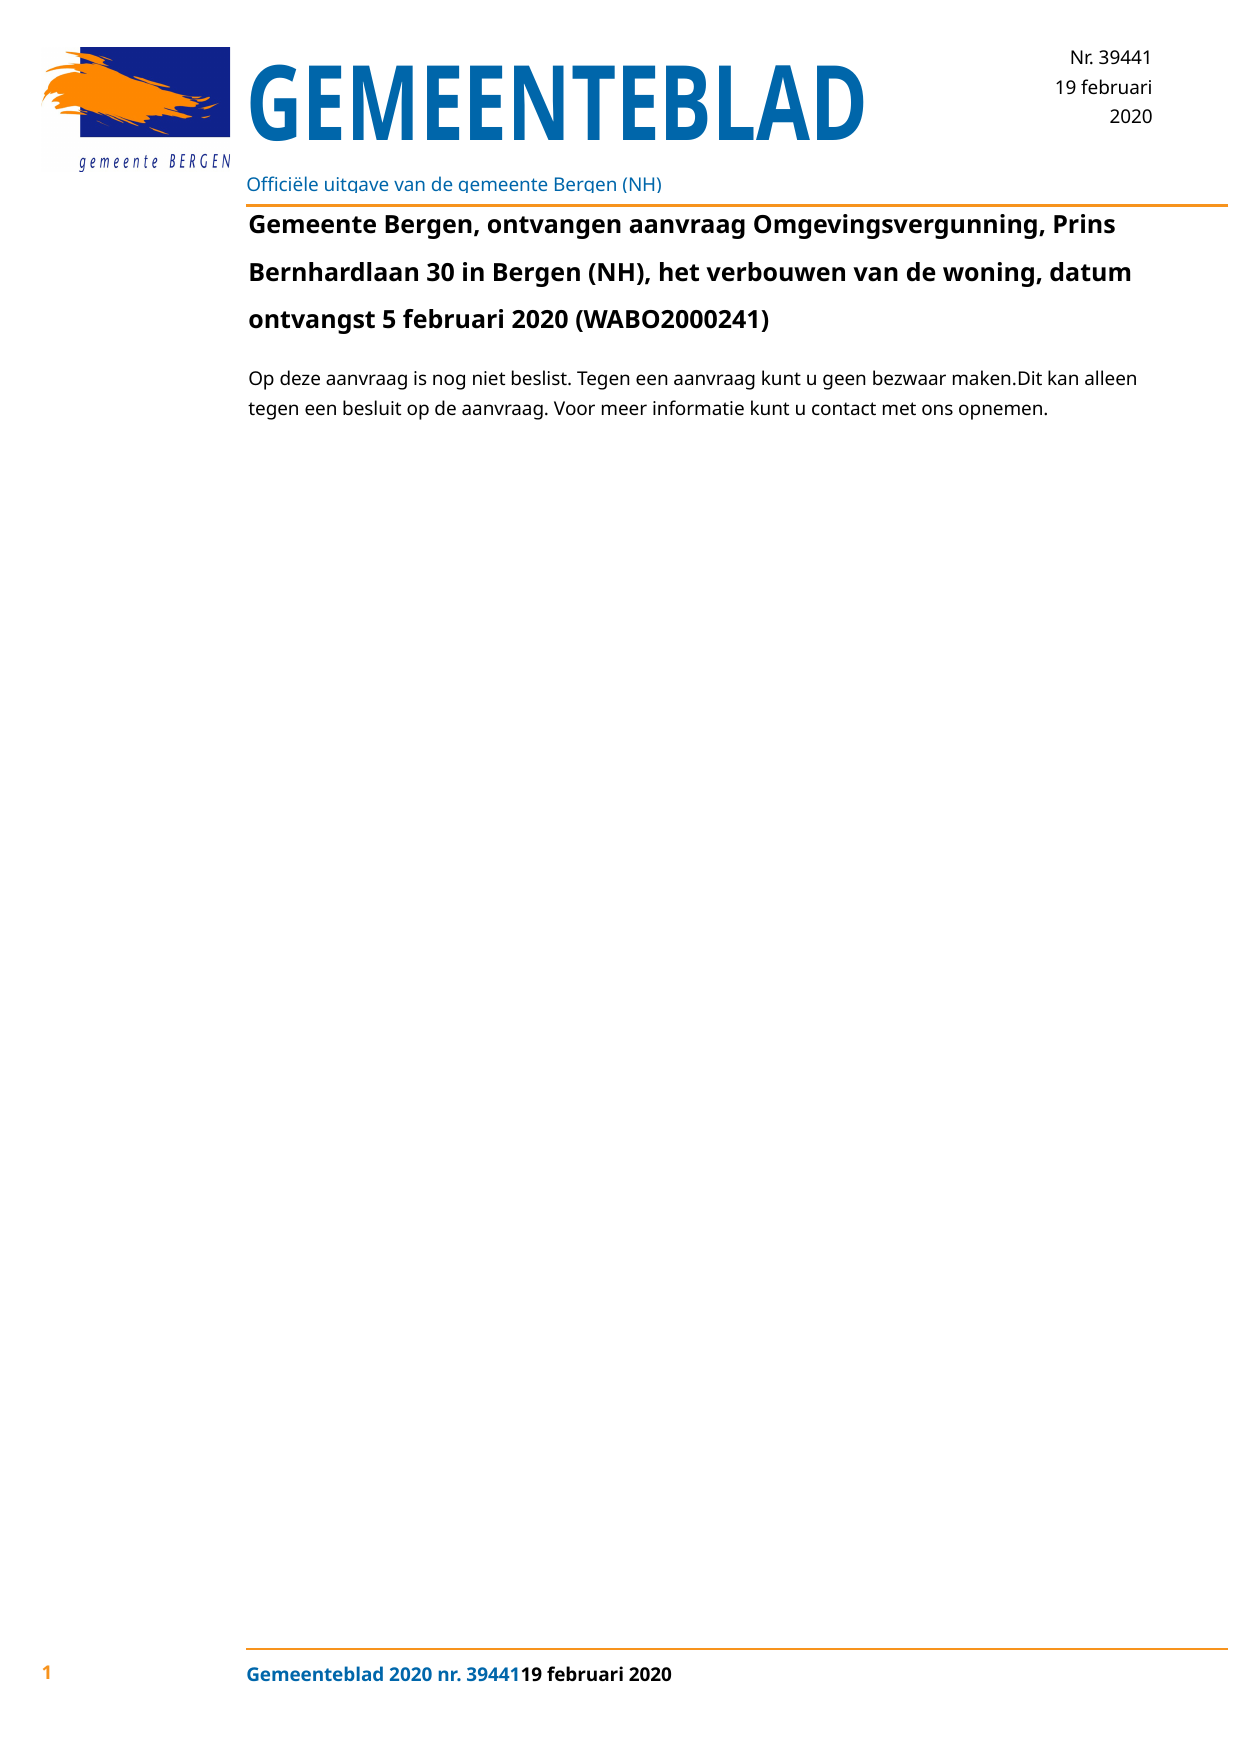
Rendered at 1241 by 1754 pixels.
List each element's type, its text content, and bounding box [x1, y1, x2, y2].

picture [41, 47, 231, 172]
text Op deze aanvraag is nog niet beslist. Tegen een aanvraag kunt u geen bezwaar maken.Dit kan alleen tegen een besluit op de aanvraag. Voor meer informatie kunt u contact met ons opnemen. [248, 366, 1152, 421]
text Gemeente Bergen, ontvangen aanvraag Omgevingsvergunning, Prins Bernhardlaan 30 in Bergen (NH), het verbouwen van de woning, datum ontvangst 5 februari 2020 (WABO2000241) [248, 207, 1152, 336]
